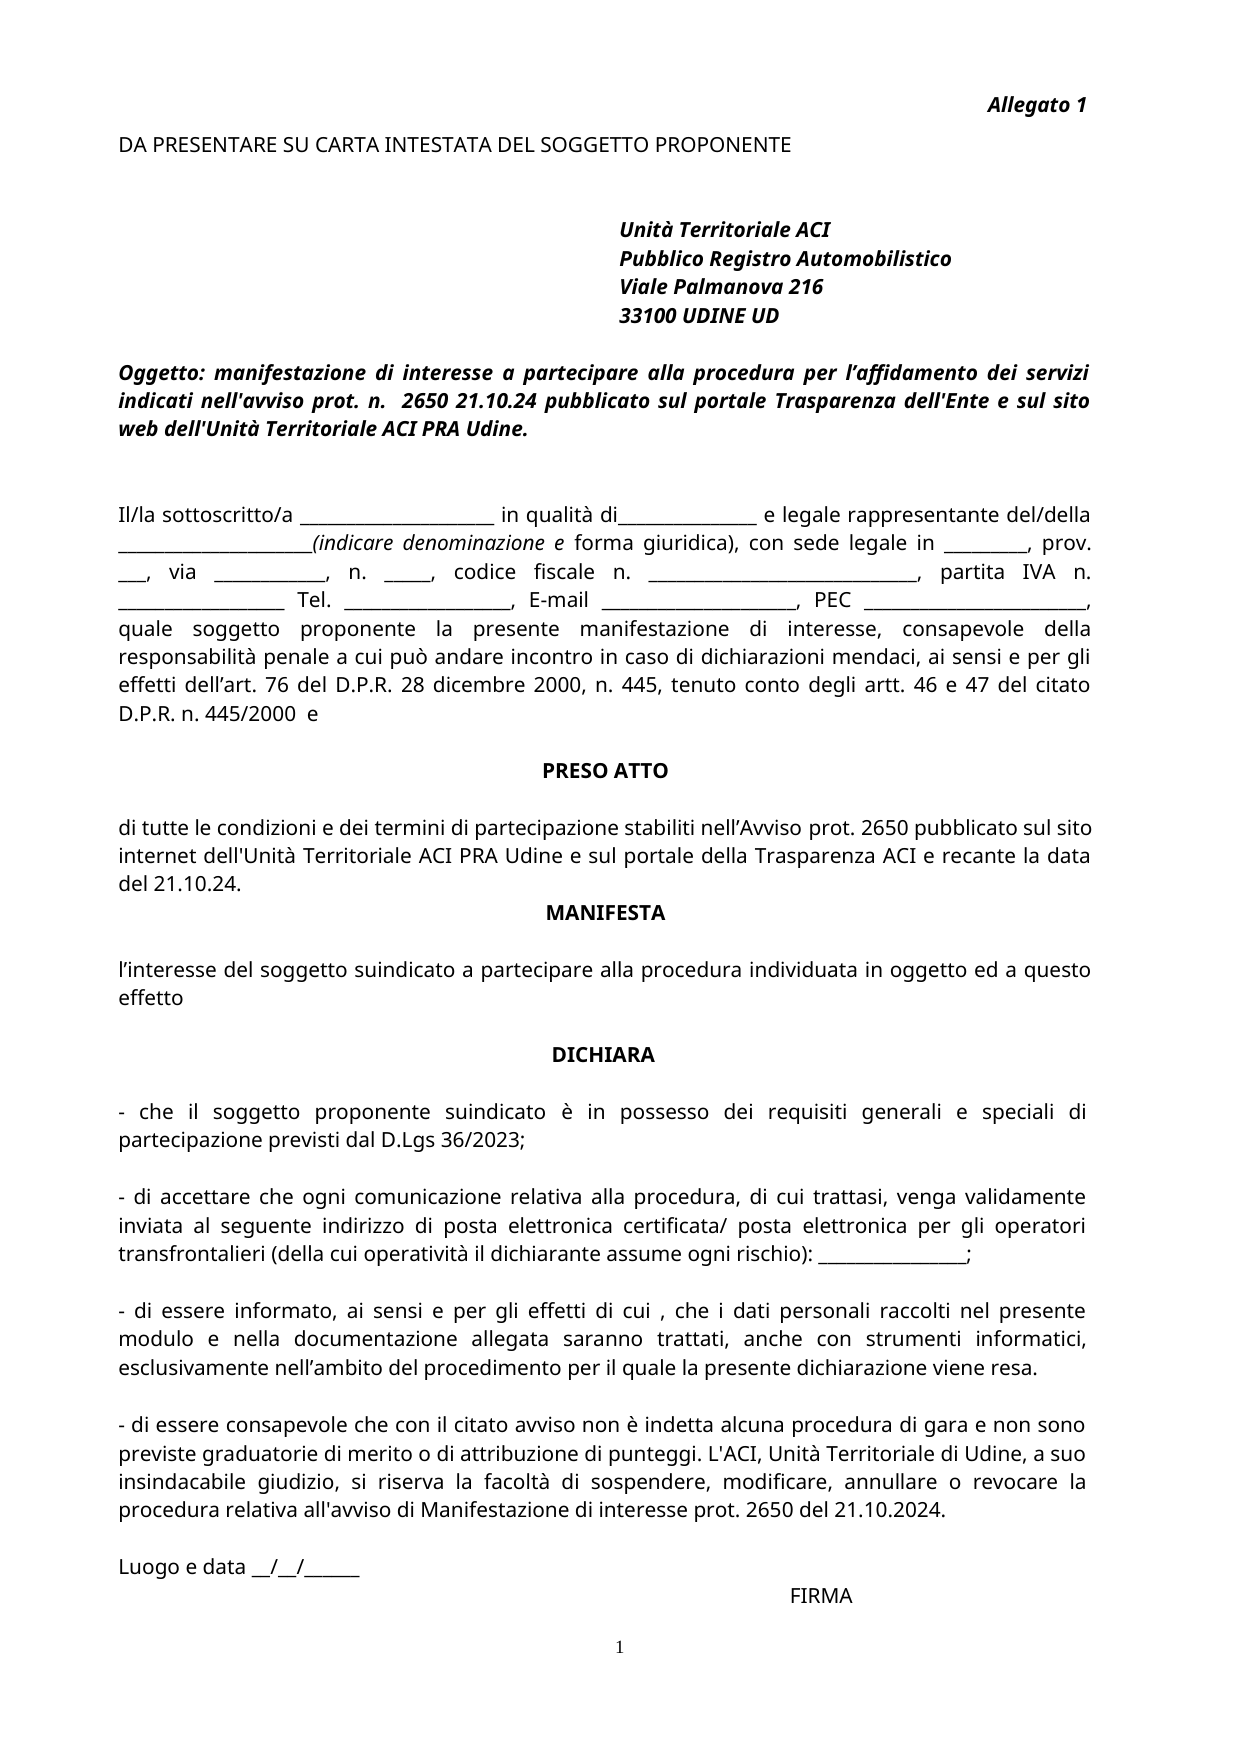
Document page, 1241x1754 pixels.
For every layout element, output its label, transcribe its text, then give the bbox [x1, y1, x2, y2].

text Viale Palmanova 216 [619, 272, 1125, 301]
text di tutte le condizioni e dei termini di partecipazione stabiliti nell’Avviso prot. 2650 pubblicato sul sito internet dell'Unità Territoriale ACI PRA Udine e sul portale della Trasparenza ACI e recante la data del 21.10.24. [118, 813, 1092, 898]
text MANIFESTA [118, 898, 1093, 926]
list - di essere informato, ai sensi e per gli effetti di cui , che i dati personali raccolti nel presente modulo e nella documentazione allegata saranno trattati, anche con strumenti informatici, esclusivamente nell’ambito del procedimento per il quale la presente dichiarazione viene resa. [118, 1296, 1088, 1381]
text Luogo e data __/__/______ [118, 1552, 1122, 1581]
text 33100 UDINE UD [619, 301, 1125, 329]
text Il/la sottoscritto/a _____________________ in qualità di_______________ e legale rappresentante del/della _____________________(indicare denominazione e forma giuridica), con sede legale in _________, prov. ___, via ____________, n. _____, codice fiscale n. _____________________________, partita IVA n. __________________ Tel. __________________, E-mail _____________________, PEC ________________________, quale soggetto proponente la presente manifestazione di interesse, consapevole della responsabilità penale a cui può andare incontro in caso di dichiarazioni mendaci, ai sensi e per gli effetti dell’art. 76 del D.P.R. 28 dicembre 2000, n. 445, tenuto conto degli artt. 46 e 47 del citato D.P.R. n. 445/2000 e [118, 500, 1093, 727]
list - che il soggetto proponente suindicato è in possesso dei requisiti generali e speciali di partecipazione previsti dal D.Lgs 36/2023; [118, 1097, 1088, 1154]
text Unità Territoriale ACI [619, 216, 1125, 244]
text l’interesse del soggetto suindicato a partecipare alla procedura individuata in oggetto ed a questo effetto [118, 955, 1093, 1012]
text Allegato 1 [118, 90, 1122, 118]
text - di essere consapevole che con il citato avviso non è indetta alcuna procedura di gara e non sono previste graduatorie di merito o di attribuzione di punteggi. L'ACI, Unità Territoriale di Udine, a suo insindacabile giudizio, si riserva la facoltà di sospendere, modificare, annullare o revocare la procedura relativa all'avviso di Manifestazione di interesse prot. 2650 del 21.10.2024. [118, 1410, 1088, 1524]
text DICHIARA [118, 1040, 1088, 1069]
text Pubblico Registro Automobilistico [619, 244, 1125, 272]
text PRESO ATTO [118, 756, 1092, 784]
list - di accettare che ogni comunicazione relativa alla procedura, di cui trattasi, venga validamente inviata al seguente indirizzo di posta elettronica certificata/ posta elettronica per gli operatori transfrontalieri (della cui operatività il dichiarante assume ogni rischio): ________________; [118, 1182, 1088, 1268]
text FIRMA [118, 1581, 1181, 1609]
text Oggetto: manifestazione di interesse a partecipare alla procedura per l’affidamento dei servizi indicati nell'avviso prot. n. 2650 21.10.24 pubblicato sul portale Trasparenza dell'Ente e sul sito web dell'Unità Territoriale ACI PRA Udine. [118, 358, 1093, 443]
text DA PRESENTARE SU CARTA INTESTATA DEL SOGGETTO PROPONENTE [118, 130, 1122, 159]
